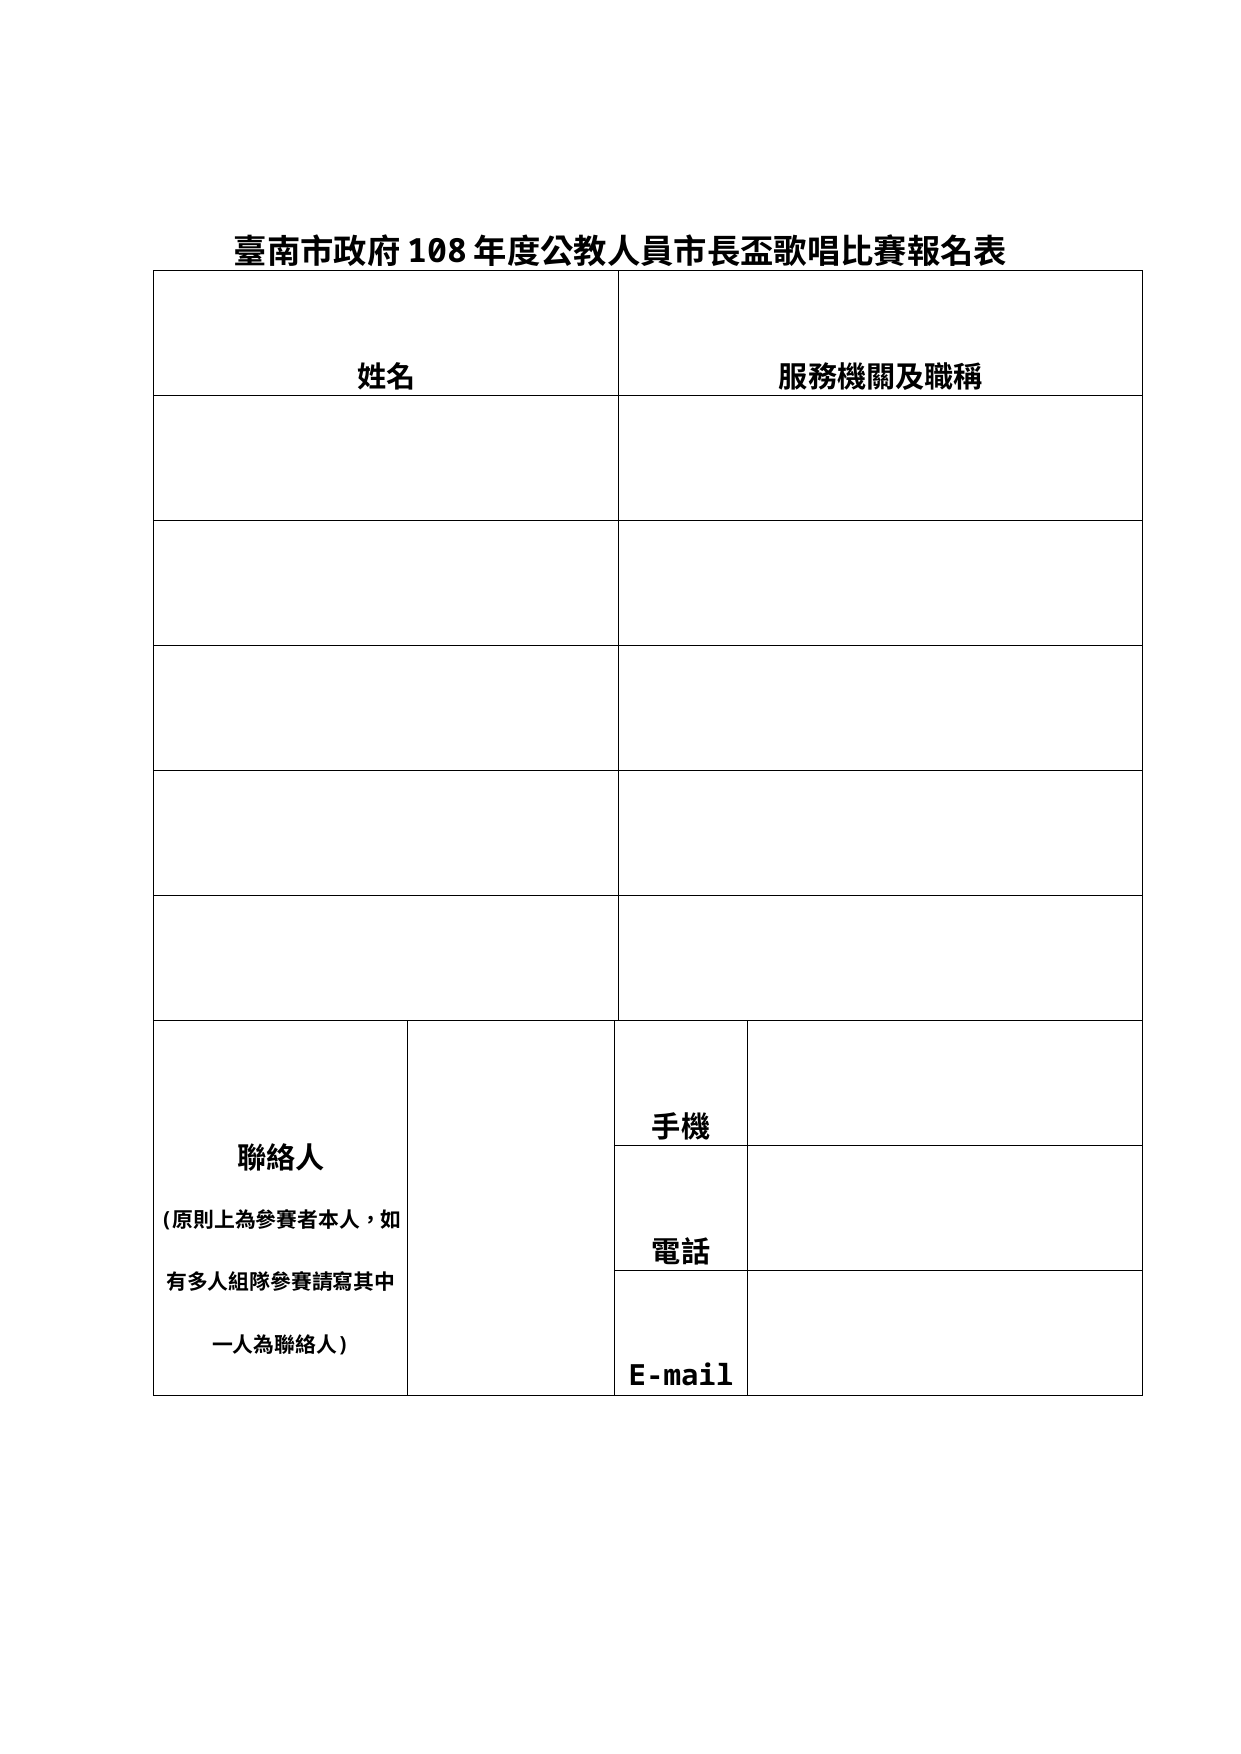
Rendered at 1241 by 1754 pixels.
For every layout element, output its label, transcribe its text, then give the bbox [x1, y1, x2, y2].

table_cell [748, 1146, 1142, 1270]
table_cell 電話 [615, 1146, 747, 1270]
table_cell [154, 896, 618, 1020]
table_cell 手機 [615, 1021, 747, 1145]
table_cell [619, 521, 1142, 645]
table_header 服務機關及職稱 [619, 271, 1142, 395]
table_cell [619, 646, 1142, 770]
table_cell [154, 771, 618, 895]
table_cell [748, 1271, 1142, 1395]
table_cell 聯絡人 (原則上為參賽者本人，如有多人組隊參賽請寫其中一人為聯絡人) [154, 1021, 407, 1395]
table_cell E-mail [615, 1271, 747, 1395]
table_cell [154, 396, 618, 520]
table_cell [408, 1021, 614, 1395]
table_cell [154, 521, 618, 645]
table_cell [619, 396, 1142, 520]
table_cell [619, 771, 1142, 895]
text 臺南市政府108年度公教人員市長盃歌唱比賽報名表 [153, 208, 1087, 270]
table_cell [154, 646, 618, 770]
table_cell [748, 1021, 1142, 1145]
table_cell [619, 896, 1142, 1020]
table_header 姓名 [154, 271, 618, 395]
